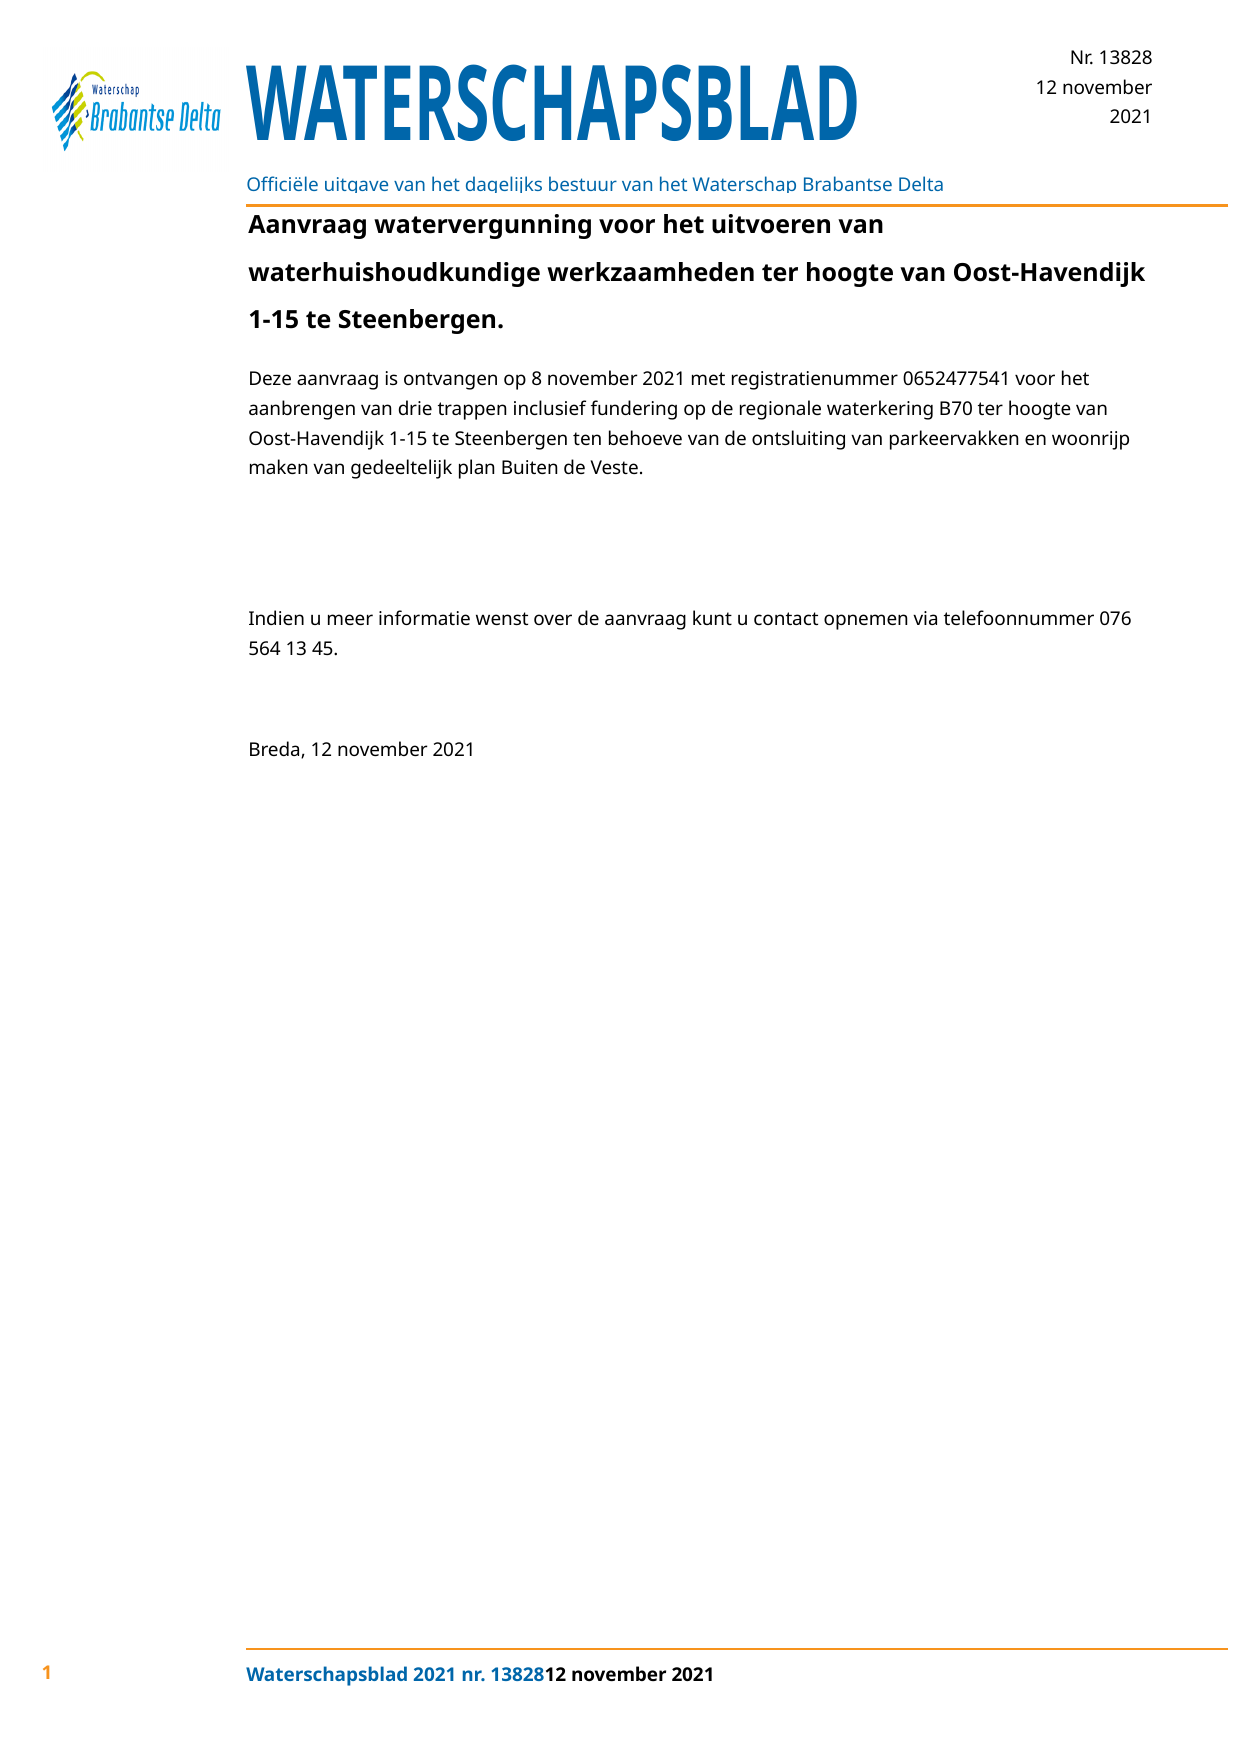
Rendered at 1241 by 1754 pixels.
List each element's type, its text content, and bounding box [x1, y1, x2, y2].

picture [41, 47, 231, 172]
text Breda, 12 november 2021 [248, 736, 1152, 762]
text Aanvraag watervergunning voor het uitvoeren van waterhuishoudkundige werkzaamheden ter hoogte van Oost-Havendijk 1-15 te Steenbergen. [248, 207, 1152, 336]
text Indien u meer informatie wenst over de aanvraag kunt u contact opnemen via telefoonnummer 076 564 13 45. [248, 606, 1152, 661]
text Deze aanvraag is ontvangen op 8 november 2021 met registratienummer 0652477541 voor het aanbrengen van drie trappen inclusief fundering op de regionale waterkering B70 ter hoogte van Oost-Havendijk 1-15 te Steenbergen ten behoeve van de ontsluiting van parkeervakken en woonrijp maken van gedeeltelijk plan Buiten de Veste. [248, 366, 1152, 480]
